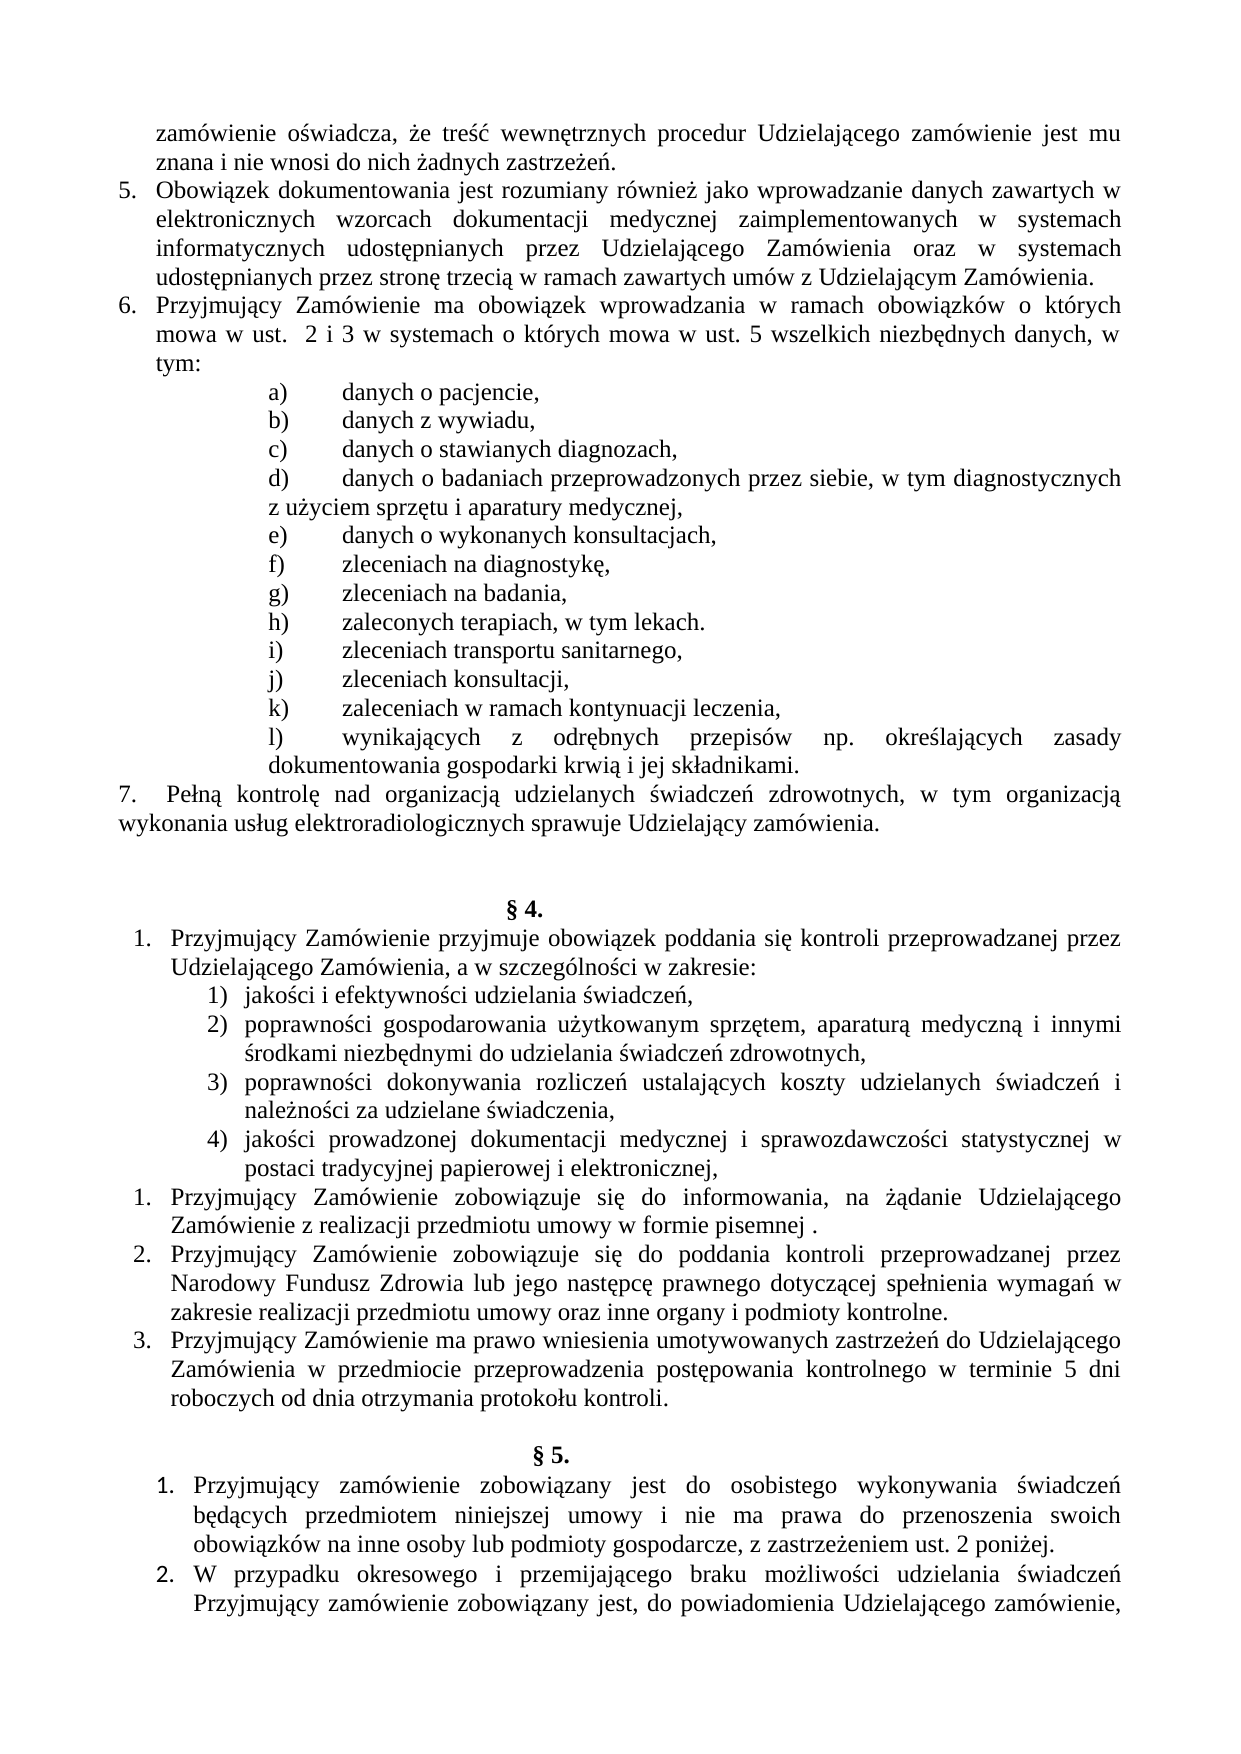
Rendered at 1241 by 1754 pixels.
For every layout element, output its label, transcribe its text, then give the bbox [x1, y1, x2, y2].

list zamówienie oświadcza, że treść wewnętrznych procedur Udzielającego zamówienie jest mu znana i nie wnosi do nich żadnych zastrzeżeń. [118, 118, 1122, 176]
list Obowiązek dokumentowania jest rozumiany również jako wprowadzanie danych zawartych w elektronicznych wzorcach dokumentacji medycznej zaimplementowanych w systemach informatycznych udostępnianych przez Udzielającego Zamówienia oraz w systemach udostępnianych przez stronę trzecią w ramach zawartych umów z Udzielającym Zamówienia. [118, 176, 1122, 291]
list zaleceniach w ramach kontynuacji leczenia, [268, 693, 1122, 722]
list danych o badaniach przeprowadzonych przez siebie, w tym diagnostycznych z użyciem sprzętu i aparatury medycznej, [268, 463, 1122, 521]
list danych z wywiadu, [268, 406, 1122, 434]
list zleceniach na diagnostykę, [268, 549, 1122, 578]
list danych o pacjencie, [268, 377, 1122, 406]
list jakości i efektywności udzielania świadczeń, [207, 981, 1122, 1009]
list Przyjmujący zamówienie zobowiązany jest do osobistego wykonywania świadczeń będących przedmiotem niniejszej umowy i nie ma prawa do przenoszenia swoich obowiązków na inne osoby lub podmioty gospodarcze, z zastrzeżeniem ust. 2 poniżej. [156, 1470, 1122, 1558]
list zaleconych terapiach, w tym lekach. [268, 607, 1122, 636]
list jakości prowadzonej dokumentacji medycznej i sprawozdawczości statystycznej w postaci tradycyjnej papierowej i elektronicznej, [207, 1124, 1122, 1182]
list poprawności dokonywania rozliczeń ustalających koszty udzielanych świadczeń i należności za udzielane świadczenia, [207, 1067, 1122, 1124]
text § 4. [156, 894, 1122, 923]
list danych o stawianych diagnozach, [268, 434, 1122, 463]
list Przyjmujący Zamówienie ma prawo wniesienia umotywowanych zastrzeżeń do Udzielającego Zamówienia w przedmiocie przeprowadzenia postępowania kontrolnego w terminie 5 dni roboczych od dnia otrzymania protokołu kontroli. [133, 1326, 1122, 1412]
list Przyjmujący Zamówienie zobowiązuje się do informowania, na żądanie Udzielającego Zamówienie z realizacji przedmiotu umowy w formie pisemnej . [133, 1182, 1122, 1239]
list zleceniach transportu sanitarnego, [268, 636, 1122, 664]
list Przyjmujący Zamówienie przyjmuje obowiązek poddania się kontroli przeprowadzanej przez Udzielającego Zamówienia, a w szczególności w zakresie: [133, 923, 1122, 981]
list W przypadku okresowego i przemijającego braku możliwości udzielania świadczeń Przyjmujący zamówienie zobowiązany jest, do powiadomienia Udzielającego zamówienie, [156, 1558, 1122, 1617]
list Przyjmujący Zamówienie zobowiązuje się do poddania kontroli przeprowadzanej przez Narodowy Fundusz Zdrowia lub jego następcę prawnego dotyczącej spełnienia wymagań w zakresie realizacji przedmiotu umowy oraz inne organy i podmioty kontrolne. [133, 1239, 1122, 1326]
list wynikających z odrębnych przepisów np. określających zasady dokumentowania gospodarki krwią i jej składnikami. [268, 722, 1122, 779]
list poprawności gospodarowania użytkowanym sprzętem, aparaturą medyczną i innymi środkami niezbędnymi do udzielania świadczeń zdrowotnych, [207, 1009, 1122, 1067]
list Przyjmujący Zamówienie ma obowiązek wprowadzania w ramach obowiązków o których mowa w ust. 2 i 3 w systemach o których mowa w ust. 5 wszelkich niezbędnych danych, w tym: [118, 291, 1122, 377]
list danych o wykonanych konsultacjach, [268, 521, 1122, 549]
list zleceniach konsultacji, [268, 664, 1122, 693]
text 7. Pełną kontrolę nad organizacją udzielanych świadczeń zdrowotnych, w tym organizacją wykonania usług elektroradiologicznych sprawuje Udzielający zamówienia. [118, 779, 1122, 837]
text § 5. [118, 1441, 1122, 1470]
list zleceniach na badania, [268, 578, 1122, 607]
